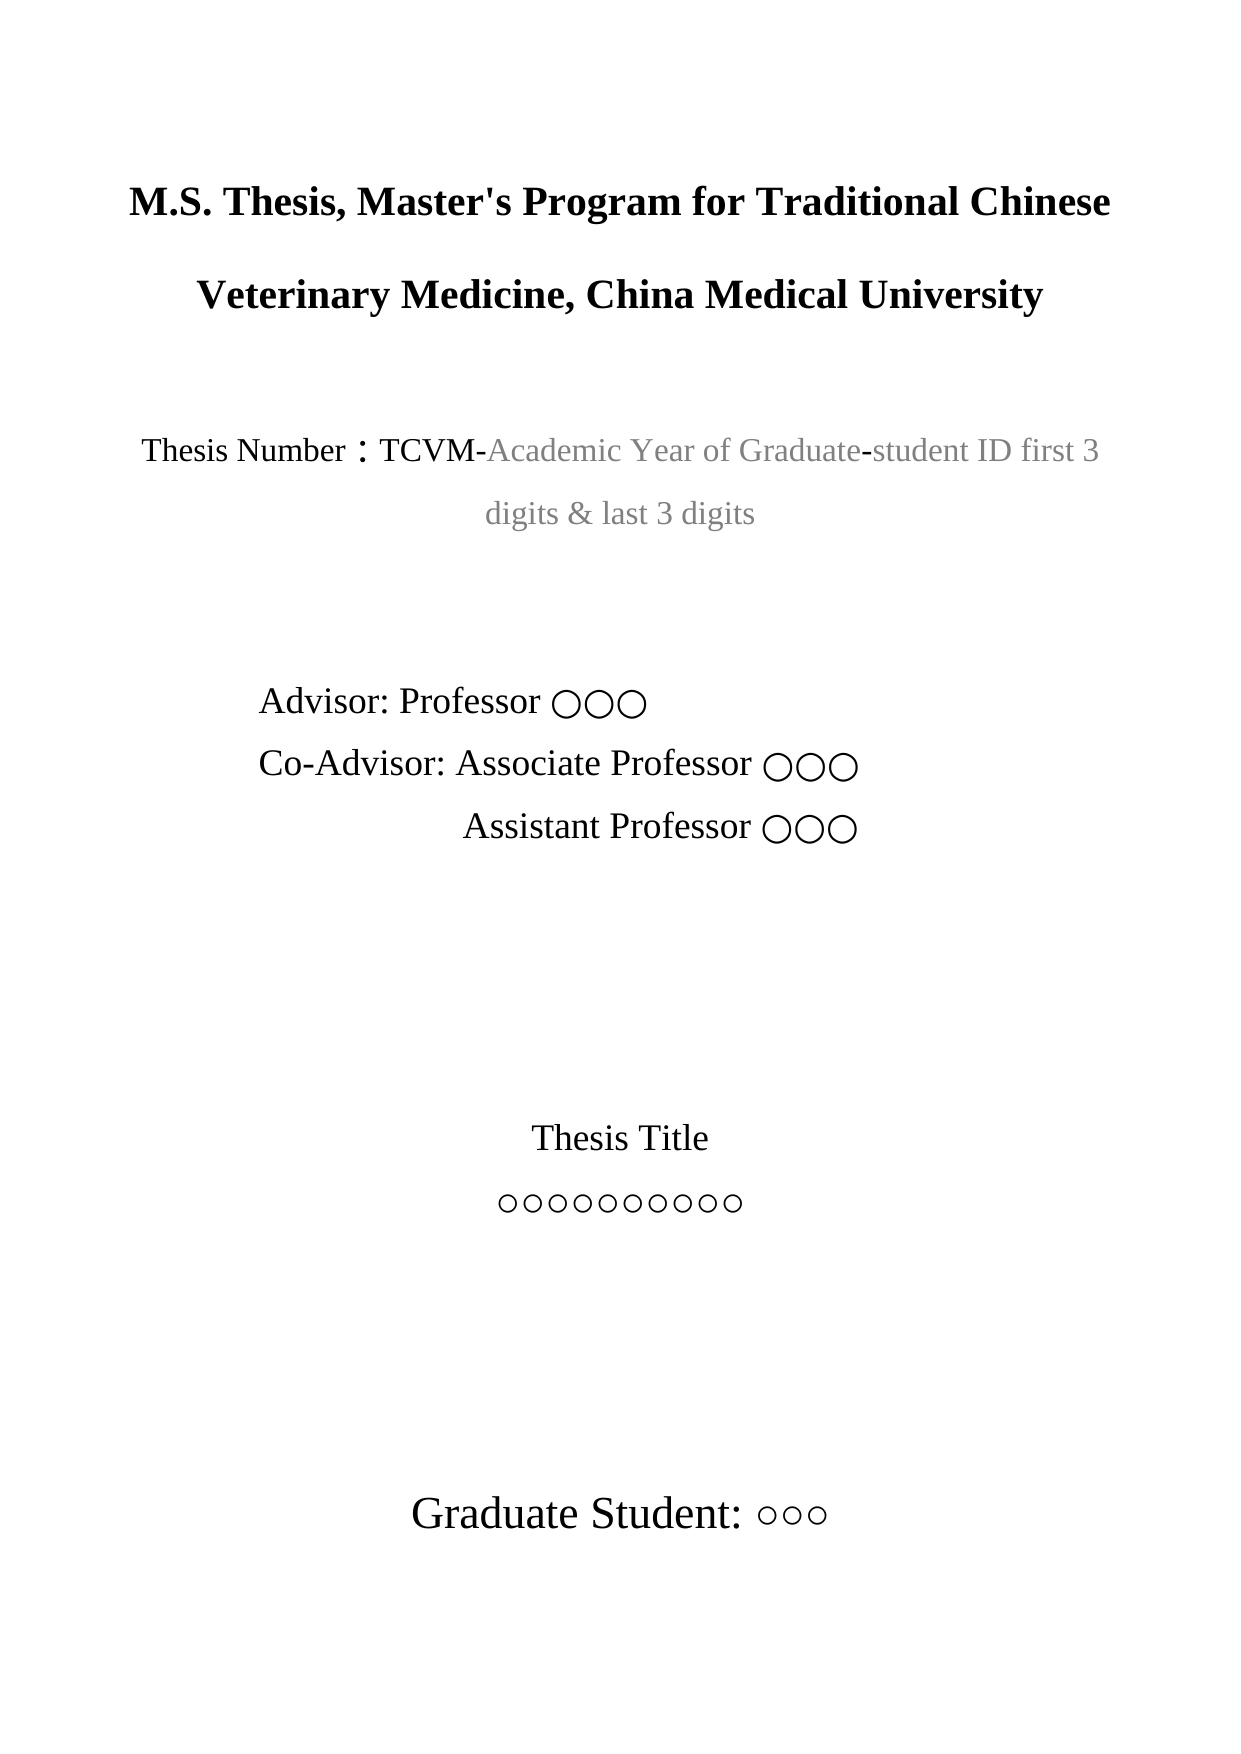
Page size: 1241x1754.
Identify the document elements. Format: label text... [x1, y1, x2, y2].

text Advisor: Professor ○○○ [258, 658, 1128, 721]
text ○○○○○○○○○○ [112, 1158, 1128, 1221]
text Assistant Professor ○○○ [462, 783, 1128, 846]
text Thesis Number：TCVM-Academic Year of Graduate-student ID first 3 digits & last 3 digits [112, 408, 1128, 533]
text Graduate Student: ○○○ [112, 1471, 1128, 1533]
text Thesis Title [112, 1096, 1128, 1158]
text M.S. Thesis, Master's Program for Traditional Chinese Veterinary Medicine, China Medical University [112, 158, 1128, 314]
text Co-Advisor: Associate Professor ○○○ [258, 721, 1128, 783]
